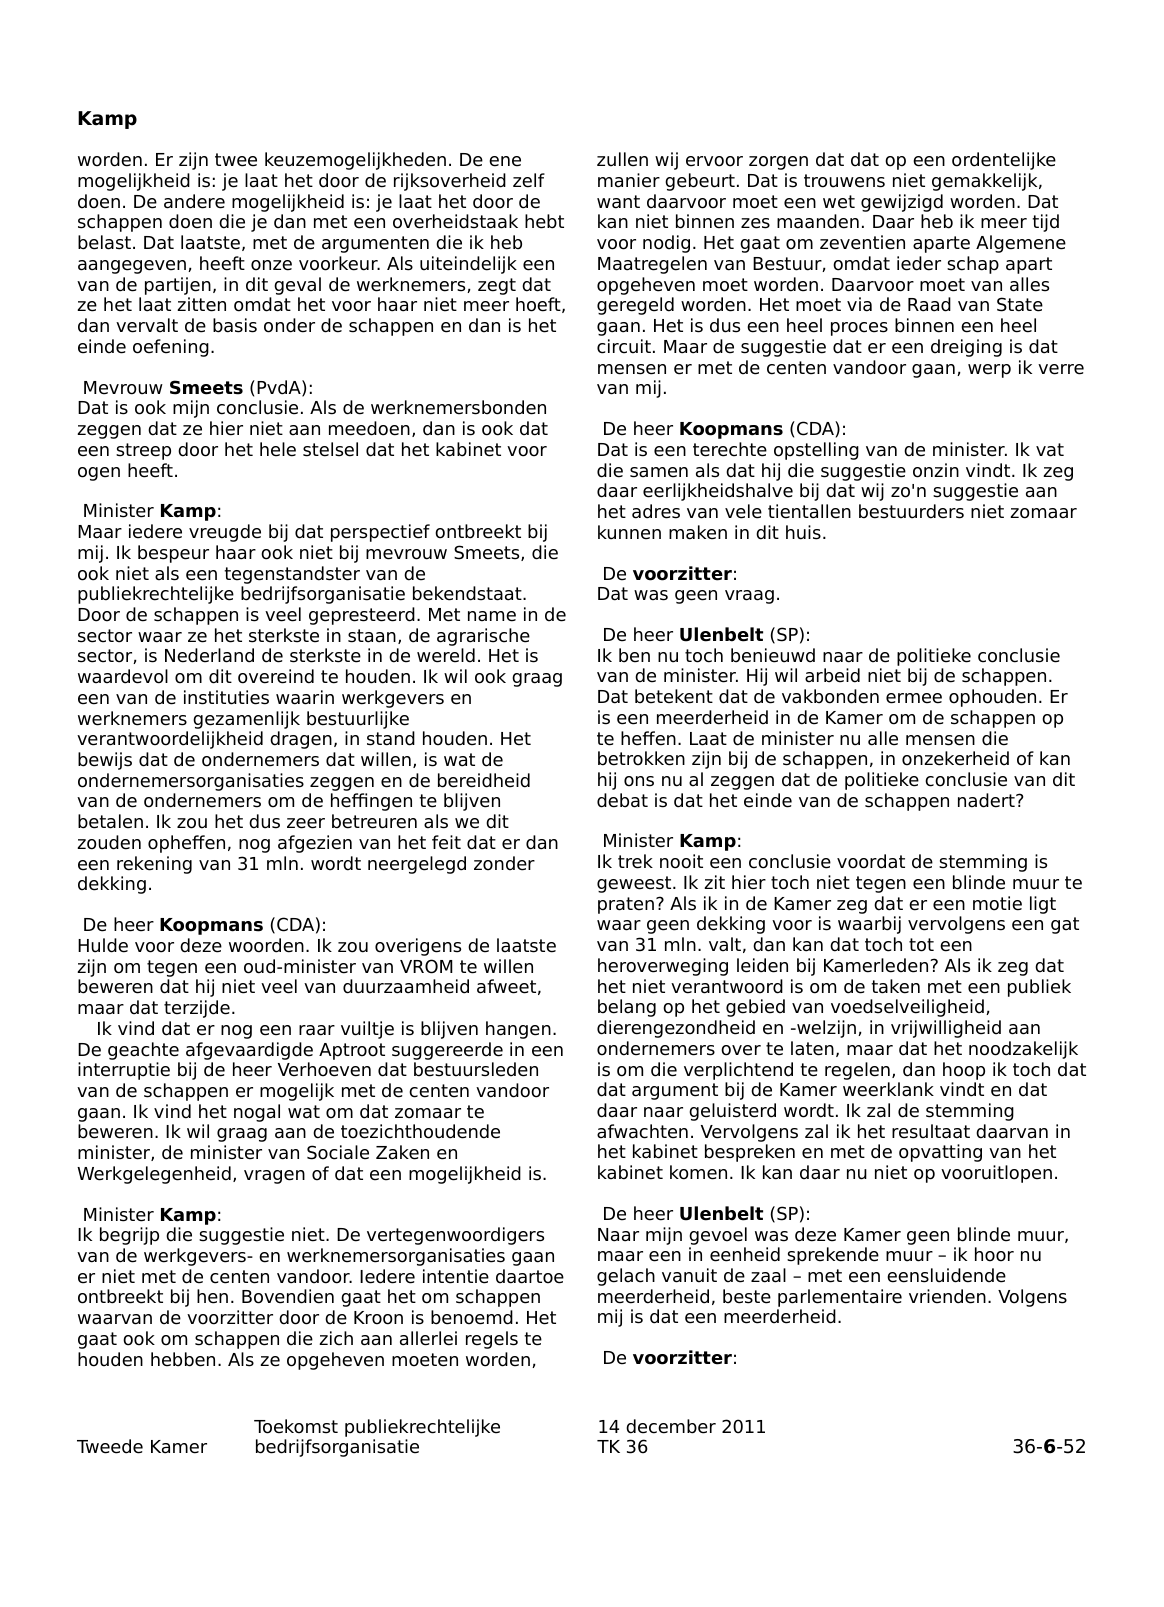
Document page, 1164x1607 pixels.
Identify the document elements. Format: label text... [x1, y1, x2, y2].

text Dat is ook mijn conclusie. Als de werknemersbonden zeggen dat ze hier niet aan meedoen, dan is ook dat een streep door het hele stelsel dat het kabinet voor ogen heeft. [77, 398, 567, 481]
text De voorzitter: [596, 563, 1087, 584]
text De heer Ulenbelt (SP): [596, 625, 1087, 646]
text Ik begrijp die suggestie niet. De vertegenwoordigers van de werkgevers- en werknemersorganisaties gaan er niet met de centen vandoor. Iedere intentie daartoe ontbreekt bij hen. Bovendien gaat het om schappen waarvan de voorzitter door de Kroon is benoemd. Het gaat ook om schappen die zich aan allerlei regels te houden hebben. Als ze opgeheven moeten worden, [77, 1225, 567, 1370]
text Ik ben nu toch benieuwd naar de politieke conclusie van de minister. Hij wil arbeid niet bij de schappen. Dat betekent dat de vakbonden ermee ophouden. Er is een meerderheid in de Kamer om de schappen op te heffen. Laat de minister nu alle mensen die betrokken zijn bij de schappen, in onzekerheid of kan hij ons nu al zeggen dat de politieke conclusie van dit debat is dat het einde van de schappen nadert? [596, 646, 1087, 811]
text De voorzitter: [596, 1348, 1087, 1369]
text Dat was geen vraag. [596, 584, 1087, 605]
text Hulde voor deze woorden. Ik zou overigens de laatste zijn om tegen een oud-minister van VROM te willen beweren dat hij niet veel van duurzaamheid afweet, maar dat terzijde. [77, 936, 567, 1019]
text De heer Koopmans (CDA): [77, 915, 567, 936]
text Ik vind dat er nog een raar vuiltje is blijven hangen. De geachte afgevaardigde Aptroot suggereerde in een interruptie bij de heer Verhoeven dat bestuursleden van de schappen er mogelijk met de centen vandoor gaan. Ik vind het nogal wat om dat zomaar te beweren. Ik wil graag aan de toezichthoudende minister, de minister van Sociale Zaken en Werkgelegenheid, vragen of dat een mogelijkheid is. [77, 1019, 567, 1184]
text worden. Er zijn twee keuzemogelijkheden. De ene mogelijkheid is: je laat het door de rijksoverheid zelf doen. De andere mogelijkheid is: je laat het door de schappen doen die je dan met een overheidstaak hebt belast. Dat laatste, met de argumenten die ik heb aangegeven, heeft onze voorkeur. Als uiteindelijk een van de partijen, in dit geval de werknemers, zegt dat ze het laat zitten omdat het voor haar niet meer hoeft, dan vervalt de basis onder de schappen en dan is het einde oefening. [77, 150, 567, 357]
text De heer Koopmans (CDA): [596, 419, 1087, 440]
text Minister Kamp: [77, 501, 567, 522]
text Naar mijn gevoel was deze Kamer geen blinde muur, maar een in eenheid sprekende muur – ik hoor nu gelach vanuit de zaal – met een eensluidende meerderheid, beste parlementaire vrienden. Volgens mij is dat een meerderheid. [596, 1224, 1087, 1328]
text Dat is een terechte opstelling van de minister. Ik vat die samen als dat hij die suggestie onzin vindt. Ik zeg daar eerlijkheidshalve bij dat wij zo'n suggestie aan het adres van vele tientallen bestuurders niet zomaar kunnen maken in dit huis. [596, 440, 1087, 543]
text Mevrouw Smeets (PvdA): [77, 377, 567, 398]
text zullen wij ervoor zorgen dat dat op een ordentelijke manier gebeurt. Dat is trouwens niet gemakkelijk, want daarvoor moet een wet gewijzigd worden. Dat kan niet binnen zes maanden. Daar heb ik meer tijd voor nodig. Het gaat om zeventien aparte Algemene Maatregelen van Bestuur, omdat ieder schap apart opgeheven moet worden. Daarvoor moet van alles geregeld worden. Het moet via de Raad van State gaan. Het is dus een heel proces binnen een heel circuit. Maar de suggestie dat er een dreiging is dat mensen er met de centen vandoor gaan, werp ik verre van mij. [596, 150, 1087, 399]
text De heer Ulenbelt (SP): [596, 1204, 1087, 1224]
text Minister Kamp: [596, 831, 1087, 852]
text Ik trek nooit een conclusie voordat de stemming is geweest. Ik zit hier toch niet tegen een blinde muur te praten? Als ik in de Kamer zeg dat er een motie ligt waar geen dekking voor is waarbij vervolgens een gat van 31 mln. valt, dan kan dat toch tot een heroverweging leiden bij Kamerleden? Als ik zeg dat het niet verantwoord is om de taken met een publiek belang op het gebied van voedselveiligheid, dierengezondheid en -welzijn, in vrijwilligheid aan ondernemers over te laten, maar dat het noodzakelijk is om die verplichtend te regelen, dan hoop ik toch dat dat argument bij de Kamer weerklank vindt en dat daar naar geluisterd wordt. Ik zal de stemming afwachten. Vervolgens zal ik het resultaat daarvan in het kabinet bespreken en met de opvatting van het kabinet komen. Ik kan daar nu niet op vooruitlopen. [596, 852, 1087, 1184]
text Minister Kamp: [77, 1204, 567, 1225]
text Maar iedere vreugde bij dat perspectief ontbreekt bij mij. Ik bespeur haar ook niet bij mevrouw Smeets, die ook niet als een tegenstandster van de publiekrechtelijke bedrijfsorganisatie bekendstaat. Door de schappen is veel gepresteerd. Met name in de sector waar ze het sterkste in staan, de agrarische sector, is Nederland de sterkste in de wereld. Het is waardevol om dit overeind te houden. Ik wil ook graag een van de instituties waarin werkgevers en werknemers gezamenlijk bestuurlijke verantwoordelijkheid dragen, in stand houden. Het bewijs dat de ondernemers dat willen, is wat de ondernemersorganisaties zeggen en de bereidheid van de ondernemers om de heffingen te blijven betalen. Ik zou het dus zeer betreuren als we dit zouden opheffen, nog afgezien van het feit dat er dan een rekening van 31 mln. wordt neergelegd zonder dekking. [77, 522, 567, 895]
